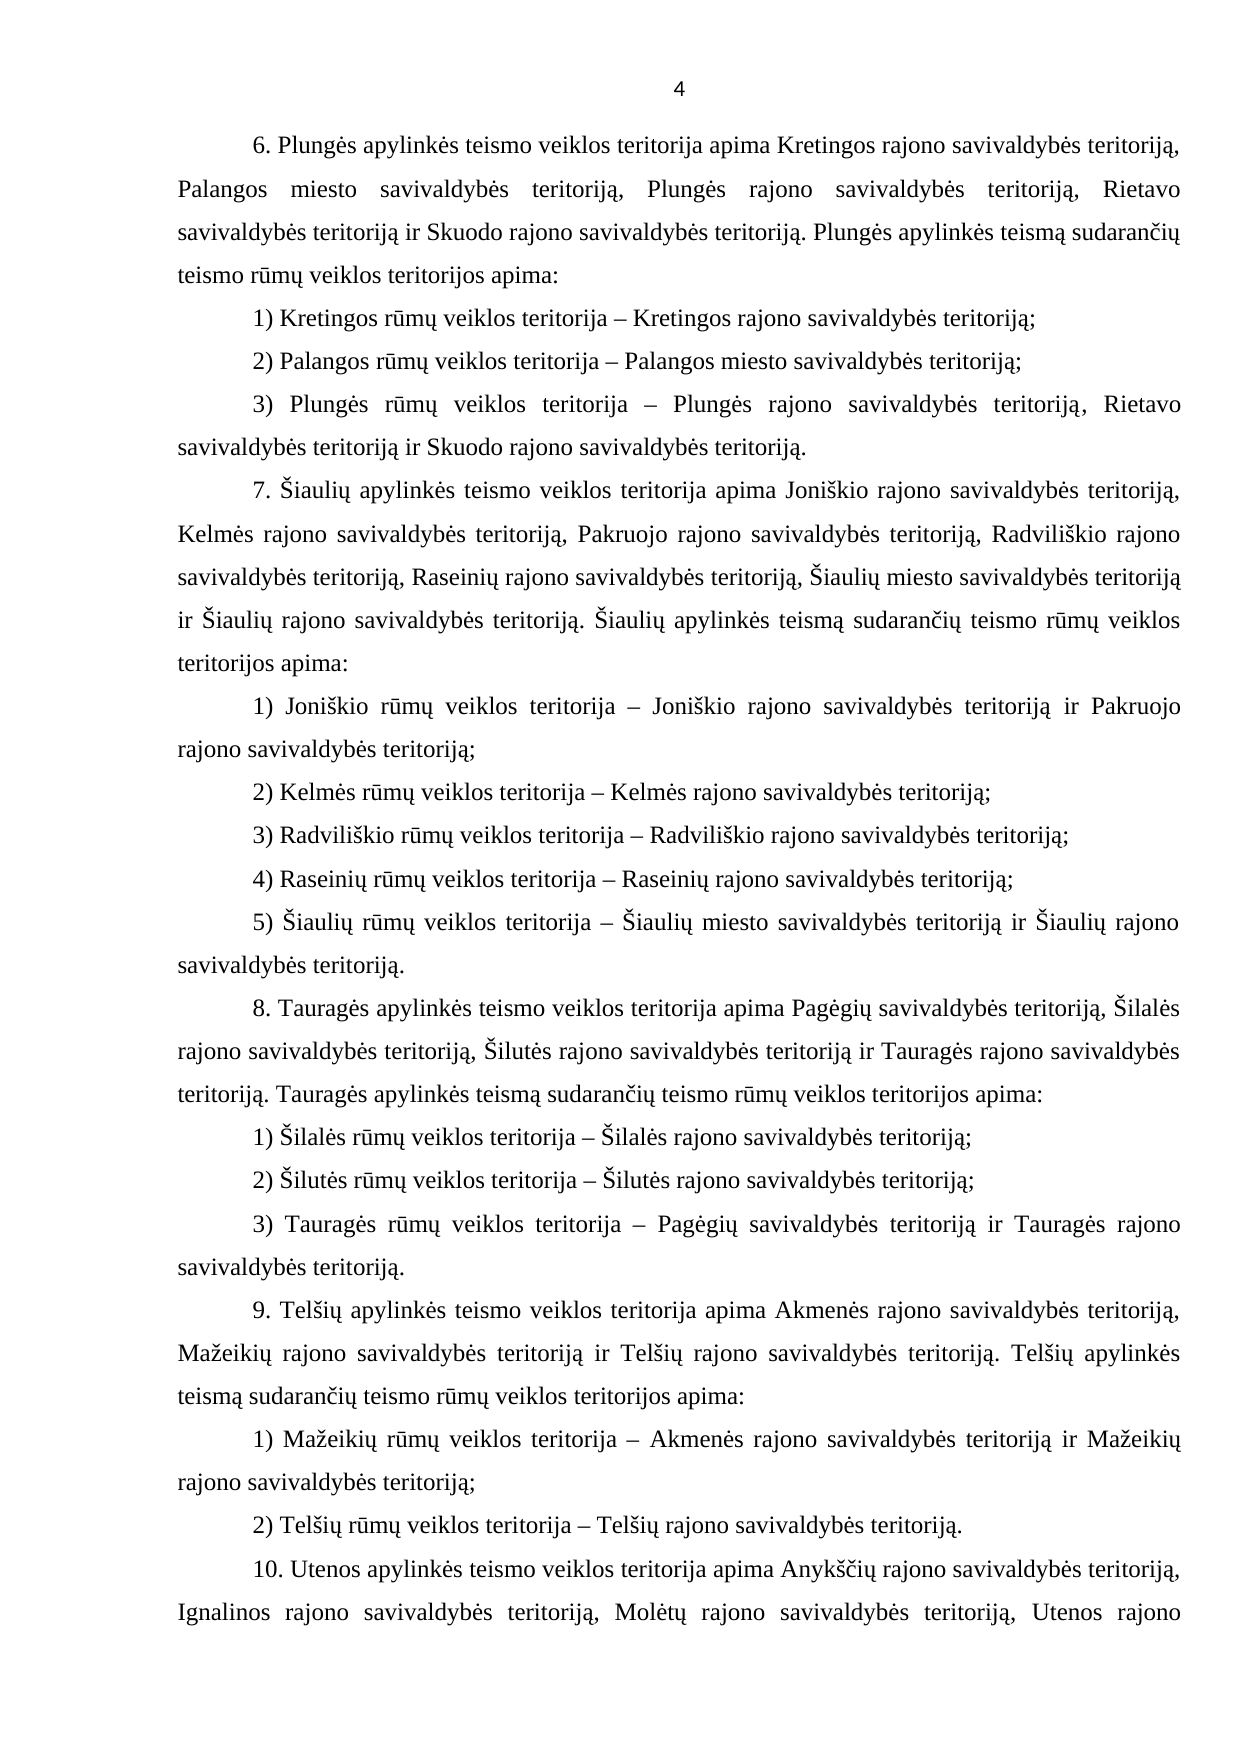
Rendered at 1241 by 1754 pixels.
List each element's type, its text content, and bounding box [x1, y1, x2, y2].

text 10. Utenos apylinkės teismo veiklos teritorija apima Anykščių rajono savivaldybės teritoriją, Ignalinos rajono savivaldybės teritoriją, Molėtų rajono savivaldybės teritoriją, Utenos rajono [177, 1554, 1181, 1626]
text 2) Šilutės rūmų veiklos teritorija – Šilutės rajono savivaldybės teritoriją; [177, 1166, 1181, 1194]
text 6. Plungės apylinkės teismo veiklos teritorija apima Kretingos rajono savivaldybės teritoriją, Palangos miesto savivaldybės teritoriją, Plungės rajono savivaldybės teritoriją, Rietavo savivaldybės teritoriją ir Skuodo rajono savivaldybės teritoriją. Plungės apylinkės teismą sudarančių teismo rūmų veiklos teritorijos apima: [177, 131, 1181, 289]
text 8. Tauragės apylinkės teismo veiklos teritorija apima Pagėgių savivaldybės teritoriją, Šilalės rajono savivaldybės teritoriją, Šilutės rajono savivaldybės teritoriją ir Tauragės rajono savivaldybės teritoriją. Tauragės apylinkės teismą sudarančių teismo rūmų veiklos teritorijos apima: [177, 993, 1181, 1108]
text 3) Radviliškio rūmų veiklos teritorija – Radviliškio rajono savivaldybės teritoriją; [177, 821, 1181, 849]
text 3) Plungės rūmų veiklos teritorija – Plungės rajono savivaldybės teritoriją, Rietavo savivaldybės teritoriją ir Skuodo rajono savivaldybės teritoriją. [177, 389, 1181, 461]
text 1) Šilalės rūmų veiklos teritorija – Šilalės rajono savivaldybės teritoriją; [177, 1122, 1181, 1151]
text 2) Kelmės rūmų veiklos teritorija – Kelmės rajono savivaldybės teritoriją; [177, 777, 1181, 806]
text 9. Telšių apylinkės teismo veiklos teritorija apima Akmenės rajono savivaldybės teritoriją, Mažeikių rajono savivaldybės teritoriją ir Telšių rajono savivaldybės teritoriją. Telšių apylinkės teismą sudarančių teismo rūmų veiklos teritorijos apima: [177, 1295, 1181, 1410]
text 1) Kretingos rūmų veiklos teritorija – Kretingos rajono savivaldybės teritoriją; [177, 303, 1181, 332]
text 2) Telšių rūmų veiklos teritorija – Telšių rajono savivaldybės teritoriją. [177, 1511, 1181, 1539]
text 4) Raseinių rūmų veiklos teritorija – Raseinių rajono savivaldybės teritoriją; [177, 864, 1181, 892]
text 1) Mažeikių rūmų veiklos teritorija – Akmenės rajono savivaldybės teritoriją ir Mažeikių rajono savivaldybės teritoriją; [177, 1424, 1181, 1496]
text 3) Tauragės rūmų veiklos teritorija – Pagėgių savivaldybės teritoriją ir Tauragės rajono savivaldybės teritoriją. [177, 1209, 1181, 1281]
text 5) Šiaulių rūmų veiklos teritorija – Šiaulių miesto savivaldybės teritoriją ir Šiaulių rajono savivaldybės teritoriją. [177, 907, 1181, 979]
text 7. Šiaulių apylinkės teismo veiklos teritorija apima Joniškio rajono savivaldybės teritoriją, Kelmės rajono savivaldybės teritoriją, Pakruojo rajono savivaldybės teritoriją, Radviliškio rajono savivaldybės teritoriją, Raseinių rajono savivaldybės teritoriją, Šiaulių miesto savivaldybės teritoriją ir Šiaulių rajono savivaldybės teritoriją. Šiaulių apylinkės teismą sudarančių teismo rūmų veiklos teritorijos apima: [177, 476, 1181, 677]
text 1) Joniškio rūmų veiklos teritorija – Joniškio rajono savivaldybės teritoriją ir Pakruojo rajono savivaldybės teritoriją; [177, 691, 1181, 763]
text 2) Palangos rūmų veiklos teritorija – Palangos miesto savivaldybės teritoriją; [177, 346, 1181, 375]
